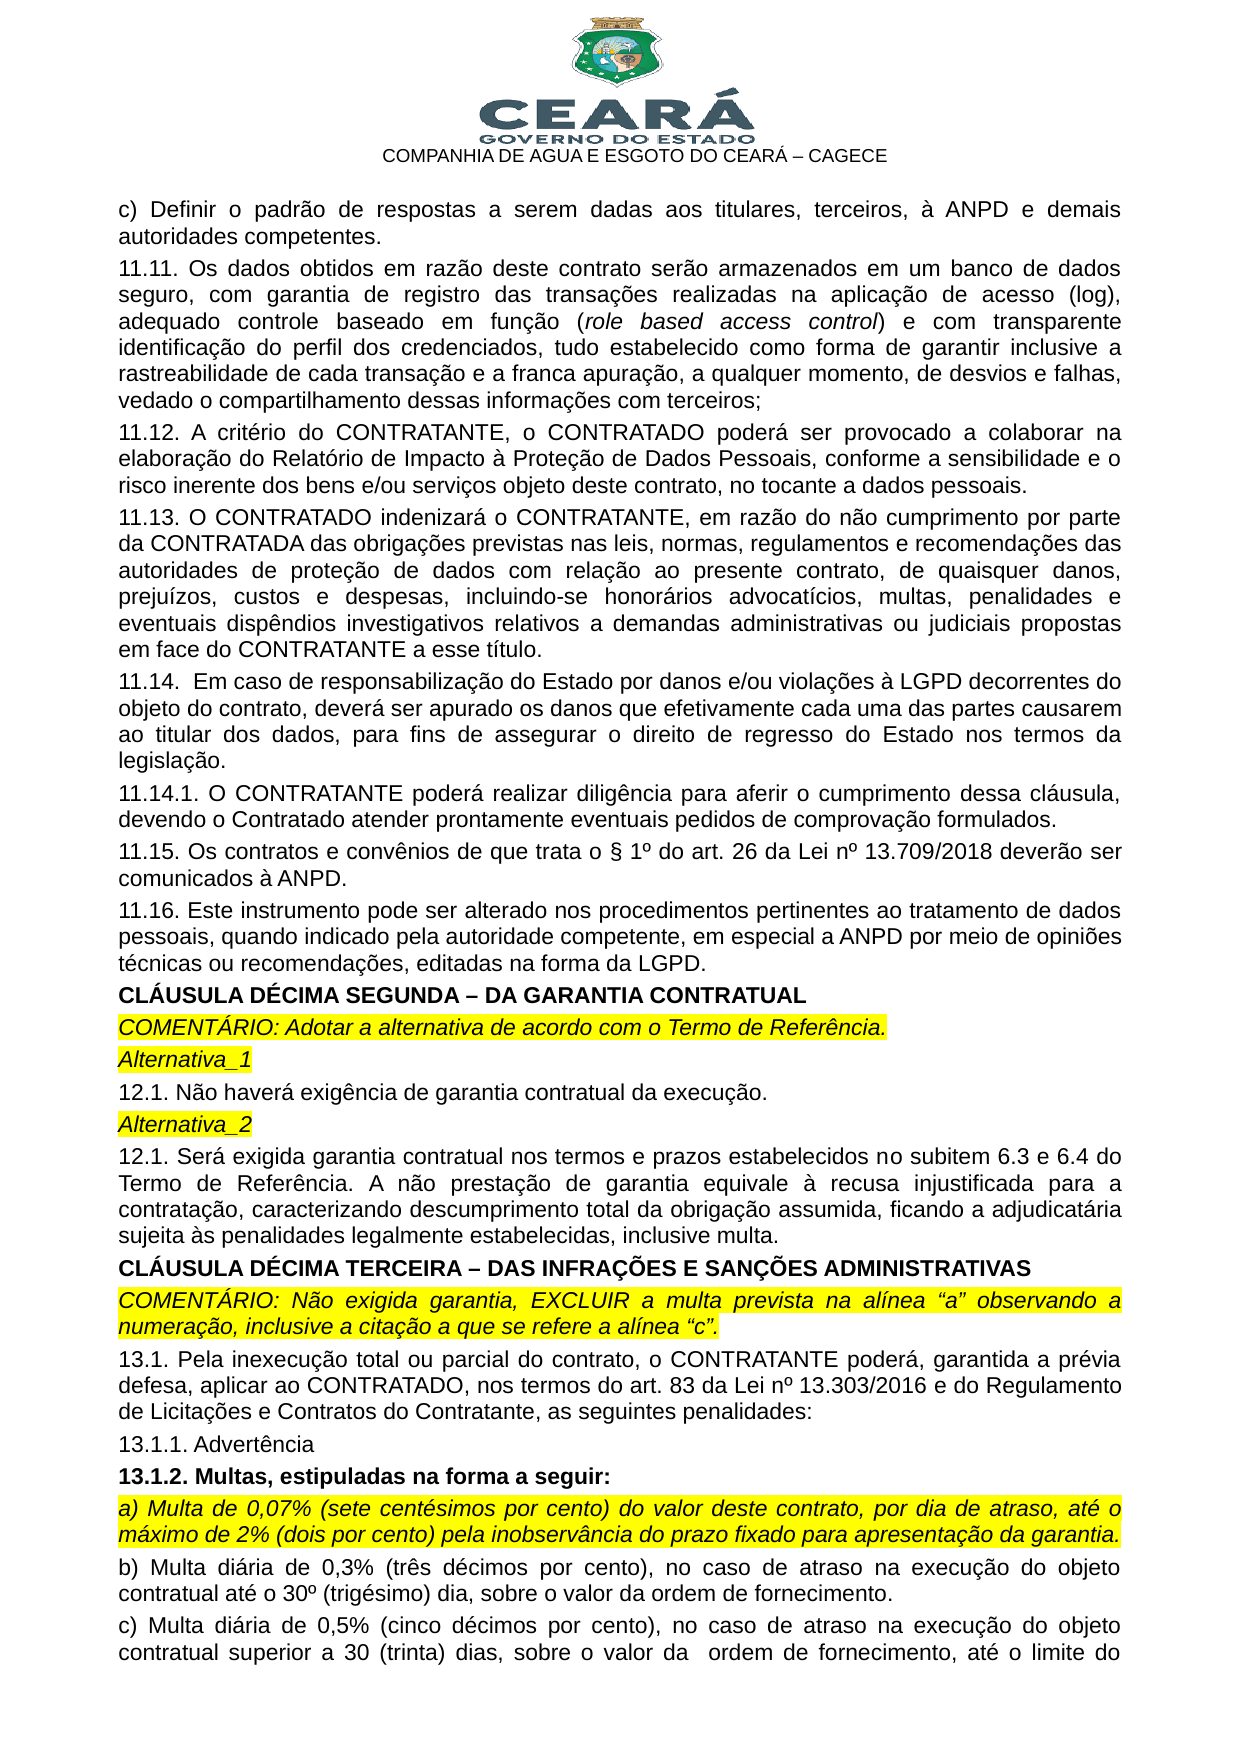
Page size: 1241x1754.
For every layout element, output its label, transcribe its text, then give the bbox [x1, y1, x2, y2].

list 11.14. Em caso de responsabilização do Estado por danos e/ou violações à LGPD decorrentes do objeto do contrato, deverá ser apurado os danos que efetivamente cada uma das partes causarem ao titular dos dados, para fins de assegurar o direito de regresso do Estado nos termos da legislação. [118, 668, 1122, 773]
list 11.12. A critério do CONTRATANTE, o CONTRATADO poderá ser provocado a colaborar na elaboração do Relatório de Impacto à Proteção de Dados Pessoais, conforme a sensibilidade e o risco inerente dos bens e/ou serviços objeto deste contrato, no tocante a dados pessoais. [118, 419, 1122, 498]
text COMENTÁRIO: Não exigida garantia, EXCLUIR a multa prevista na alínea “a” observando a numeração, inclusive a citação a que se refere a alínea “c”. [118, 1287, 1122, 1339]
text CLÁUSULA DÉCIMA SEGUNDA – DA GARANTIA CONTRATUAL [118, 982, 1122, 1008]
text CLÁUSULA DÉCIMA TERCEIRA – DAS INFRAÇÕES E SANÇÕES ADMINISTRATIVAS [118, 1254, 1122, 1281]
list 11.13. O CONTRATADO indenizará o CONTRATANTE, em razão do não cumprimento por parte da CONTRATADA das obrigações previstas nas leis, normas, regulamentos e recomendações das autoridades de proteção de dados com relação ao presente contrato, de quaisquer danos, prejuízos, custos e despesas, incluindo-se honorários advocatícios, multas, penalidades e eventuais dispêndios investigativos relativos a demandas administrativas ou judiciais propostas em face do CONTRATANTE a esse título. [118, 504, 1122, 662]
text 13.1.2. Multas, estipuladas na forma a seguir: [118, 1463, 1122, 1489]
list b) Multa diária de 0,3% (três décimos por cento), no caso de atraso na execução do objeto contratual até o 30º (trigésimo) dia, sobre o valor da ordem de fornecimento. [118, 1554, 1122, 1606]
text 13.1.1. Advertência [118, 1431, 1122, 1457]
list 11.16. Este instrumento pode ser alterado nos procedimentos pertinentes ao tratamento de dados pessoais, quando indicado pela autoridade competente, em especial a ANPD por meio de opiniões técnicas ou recomendações, editadas na forma da LGPD. [118, 897, 1122, 976]
text 13.1. Pela inexecução total ou parcial do contrato, o CONTRATANTE poderá, garantida a prévia defesa, aplicar ao CONTRATADO, nos termos do art. 83 da Lei nº 13.303/2016 e do Regulamento de Licitações e Contratos do Contratante, as seguintes penalidades: [118, 1346, 1122, 1424]
text Alternativa_1 [118, 1046, 1122, 1073]
picture [453, 12, 782, 148]
list 11.11. Os dados obtidos em razão deste contrato serão armazenados em um banco de dados seguro, com garantia de registro das transações realizadas na aplicação de acesso (log), adequado controle baseado em função (role based access control) e com transparente identificação do perfil dos credenciados, tudo estabelecido como forma de garantir inclusive a rastreabilidade de cada transação e a franca apuração, a qualquer momento, de desvios e falhas, vedado o compartilhamento dessas informações com terceiros; [118, 255, 1122, 413]
text 12.1. Não haverá exigência de garantia contratual da execução. [118, 1079, 1122, 1105]
text Alternativa_2 [118, 1111, 1122, 1137]
text 12.1. Será exigida garantia contratual nos termos e prazos estabelecidos no subitem 6.3 e 6.4 do Termo de Referência. A não prestação de garantia equivale à recusa injustificada para a contratação, caracterizando descumprimento total da obrigação assumida, ficando a adjudicatária sujeita às penalidades legalmente estabelecidas, inclusive multa. [118, 1143, 1122, 1249]
list c) Multa diária de 0,5% (cinco décimos por cento), no caso de atraso na execução do objeto contratual superior a 30 (trinta) dias, sobre o valor da ordem de fornecimento, até o limite do [118, 1612, 1122, 1665]
list 11.14.1. O CONTRATANTE poderá realizar diligência para aferir o cumprimento dessa cláusula, devendo o Contratado atender prontamente eventuais pedidos de comprovação formulados. [118, 779, 1122, 832]
text COMENTÁRIO: Adotar a alternativa de acordo com o Termo de Referência. [118, 1014, 1122, 1040]
list a) Multa de 0,07% (sete centésimos por cento) do valor deste contrato, por dia de atraso, até o máximo de 2% (dois por cento) pela inobservância do prazo fixado para apresentação da garantia. [118, 1495, 1122, 1548]
list c) Definir o padrão de respostas a serem dadas aos titulares, terceiros, à ANPD e demais autoridades competentes. [118, 196, 1122, 249]
list 11.15. Os contratos e convênios de que trata o § 1º do art. 26 da Lei nº 13.709/2018 deverão ser comunicados à ANPD. [118, 838, 1122, 891]
